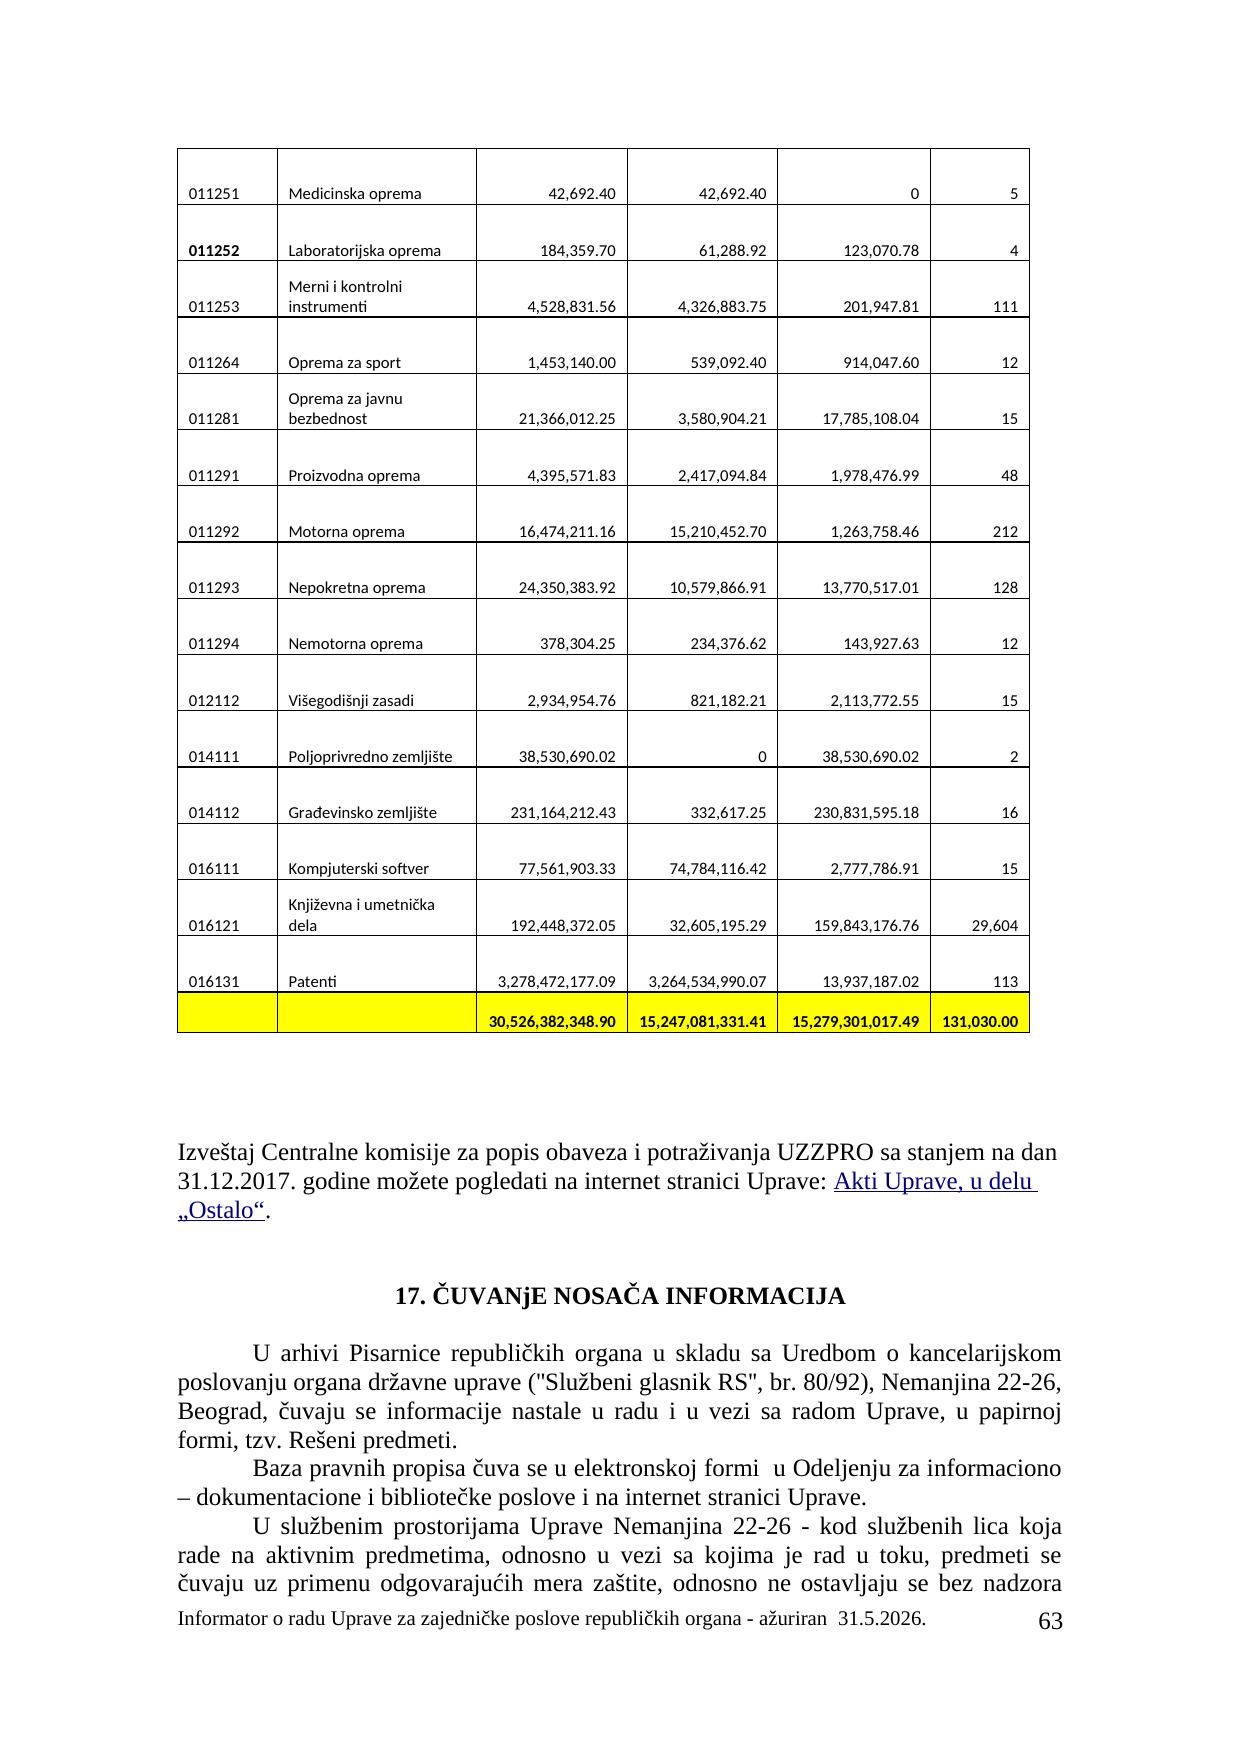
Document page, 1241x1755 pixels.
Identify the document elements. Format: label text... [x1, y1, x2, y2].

table_cell Kompjuterski softver [278, 824, 476, 879]
table_cell 16,474,211.16 [477, 486, 627, 541]
table_cell 42,692.40 [628, 149, 777, 204]
table_cell Višegodišnji zasadi [278, 655, 476, 710]
table_cell 38,530,690.02 [778, 711, 930, 766]
table_cell 1,978,476.99 [778, 430, 930, 485]
table_cell Merni i kontrolni instrumenti [278, 261, 476, 316]
table_cell 011252 [178, 205, 277, 260]
table_cell Oprema za javnu bezbednost [278, 374, 476, 429]
table_cell 011253 [178, 261, 277, 316]
table_cell 13,937,187.02 [778, 936, 930, 991]
table_cell 016121 [178, 880, 277, 935]
table_cell 184,359.70 [477, 205, 627, 260]
table_cell 192,448,372.05 [477, 880, 627, 935]
table_cell 2,777,786.91 [778, 824, 930, 879]
table_cell 123,070.78 [778, 205, 930, 260]
table_cell Medicinska oprema [278, 149, 476, 204]
table_cell Proizvodna oprema [278, 430, 476, 485]
table_cell 012112 [178, 655, 277, 710]
table_cell 539,092.40 [628, 318, 777, 373]
subtitle 17. ČUVANјE NOSAČA INFORMACIJA [177, 1281, 1063, 1310]
text Izveštaj Centralne komisije za popis obaveza i potraživanja UZZPRO sa stanjem na dan 31.12.2017. godine možete pogledati na internet stranici Uprave: Akti Uprave, u delu „Ostalo“. [177, 1137, 1063, 1223]
table_cell 0 [778, 149, 930, 204]
table_cell 15 [931, 824, 1029, 879]
table_cell 15,279,301,017.49 [778, 993, 930, 1032]
table_cell 378,304.25 [477, 599, 627, 654]
table_cell 15 [931, 374, 1029, 429]
table_cell 30,526,382,348.90 [477, 993, 627, 1032]
table_cell 61,288.92 [628, 205, 777, 260]
table_cell Književna i umetnička dela [278, 880, 476, 935]
table_cell 011251 [178, 149, 277, 204]
table_cell 111 [931, 261, 1029, 316]
table_cell 48 [931, 430, 1029, 485]
table_cell 143,927.63 [778, 599, 930, 654]
table_cell 16 [931, 768, 1029, 823]
text U službenim prostorijama Uprave Nemanjina 22-26 - kod službenih lica koja rade na aktivnim predmetima, odnosno u vezi sa kojima je rad u toku, predmeti se čuvaju uz primenu odgovarajućih mera zaštite, odnosno ne ostavlјaju se bez nadzora [177, 1511, 1063, 1597]
table_cell 332,617.25 [628, 768, 777, 823]
table_cell 15 [931, 655, 1029, 710]
table_cell 011291 [178, 430, 277, 485]
table_cell 016131 [178, 936, 277, 991]
table_cell Motorna oprema [278, 486, 476, 541]
table_cell 3,278,472,177.09 [477, 936, 627, 991]
table_cell 821,182.21 [628, 655, 777, 710]
table_cell 15,210,452.70 [628, 486, 777, 541]
table_cell 4 [931, 205, 1029, 260]
table_cell 3,264,534,990.07 [628, 936, 777, 991]
table_cell 2,934,954.76 [477, 655, 627, 710]
table_cell 0 [628, 711, 777, 766]
table_cell 2,113,772.55 [778, 655, 930, 710]
table_cell 016111 [178, 824, 277, 879]
table_cell 5 [931, 149, 1029, 204]
table_cell 77,561,903.33 [477, 824, 627, 879]
table_cell 12 [931, 599, 1029, 654]
text U arhivi Pisarnice republičkih organa u skladu sa Uredbom o kancelarijskom poslovanju organa državne uprave (''Službeni glasnik RS'', br. 80/92), Nemanjina 22-26, Beograd, čuvaju se informacije nastale u radu i u vezi sa radom Uprave, u papirnoj formi, tzv. Rešeni predmeti. [177, 1338, 1063, 1453]
table_cell Oprema za sport [278, 318, 476, 373]
table_cell 201,947.81 [778, 261, 930, 316]
text Baza pravnih propisa čuva se u elektronskoj formi u Odelјenju za informaciono – dokumentacione i bibliotečke poslove i na internet stranici Uprave. [177, 1453, 1063, 1511]
table_cell Laboratorijska oprema [278, 205, 476, 260]
table_cell 212 [931, 486, 1029, 541]
table_cell 12 [931, 318, 1029, 373]
table_cell 014111 [178, 711, 277, 766]
table_cell Nemotorna oprema [278, 599, 476, 654]
table_cell 159,843,176.76 [778, 880, 930, 935]
table_cell 231,164,212.43 [477, 768, 627, 823]
table_cell 011294 [178, 599, 277, 654]
table_cell 011281 [178, 374, 277, 429]
table_cell 4,395,571.83 [477, 430, 627, 485]
table_cell 1,453,140.00 [477, 318, 627, 373]
table_cell 10,579,866.91 [628, 543, 777, 598]
table_cell 74,784,116.42 [628, 824, 777, 879]
table_cell 13,770,517.01 [778, 543, 930, 598]
table_cell Nepokretna oprema [278, 543, 476, 598]
table_cell Patenti [278, 936, 476, 991]
table_cell 38,530,690.02 [477, 711, 627, 766]
table_cell 234,376.62 [628, 599, 777, 654]
table_cell Građevinsko zemljište [278, 768, 476, 823]
table_cell 4,528,831.56 [477, 261, 627, 316]
table_cell [278, 993, 476, 1032]
table_cell 4,326,883.75 [628, 261, 777, 316]
table_cell 014112 [178, 768, 277, 823]
table_cell 011292 [178, 486, 277, 541]
table_cell 1,263,758.46 [778, 486, 930, 541]
table_cell 17,785,108.04 [778, 374, 930, 429]
table_cell 230,831,595.18 [778, 768, 930, 823]
table_cell 011293 [178, 543, 277, 598]
table_cell 42,692.40 [477, 149, 627, 204]
table_cell 21,366,012.25 [477, 374, 627, 429]
table_cell [178, 993, 277, 1032]
table_cell 011264 [178, 318, 277, 373]
table_cell 15,247,081,331.41 [628, 993, 777, 1032]
table_cell 113 [931, 936, 1029, 991]
table_cell Poljoprivredno zemljište [278, 711, 476, 766]
table_cell 914,047.60 [778, 318, 930, 373]
table_cell 29,604 [931, 880, 1029, 935]
table_cell 2 [931, 711, 1029, 766]
table_cell 2,417,094.84 [628, 430, 777, 485]
table_cell 128 [931, 543, 1029, 598]
table_cell 32,605,195.29 [628, 880, 777, 935]
table_cell 131,030.00 [931, 993, 1029, 1032]
table_cell 24,350,383.92 [477, 543, 627, 598]
table_cell 3,580,904.21 [628, 374, 777, 429]
